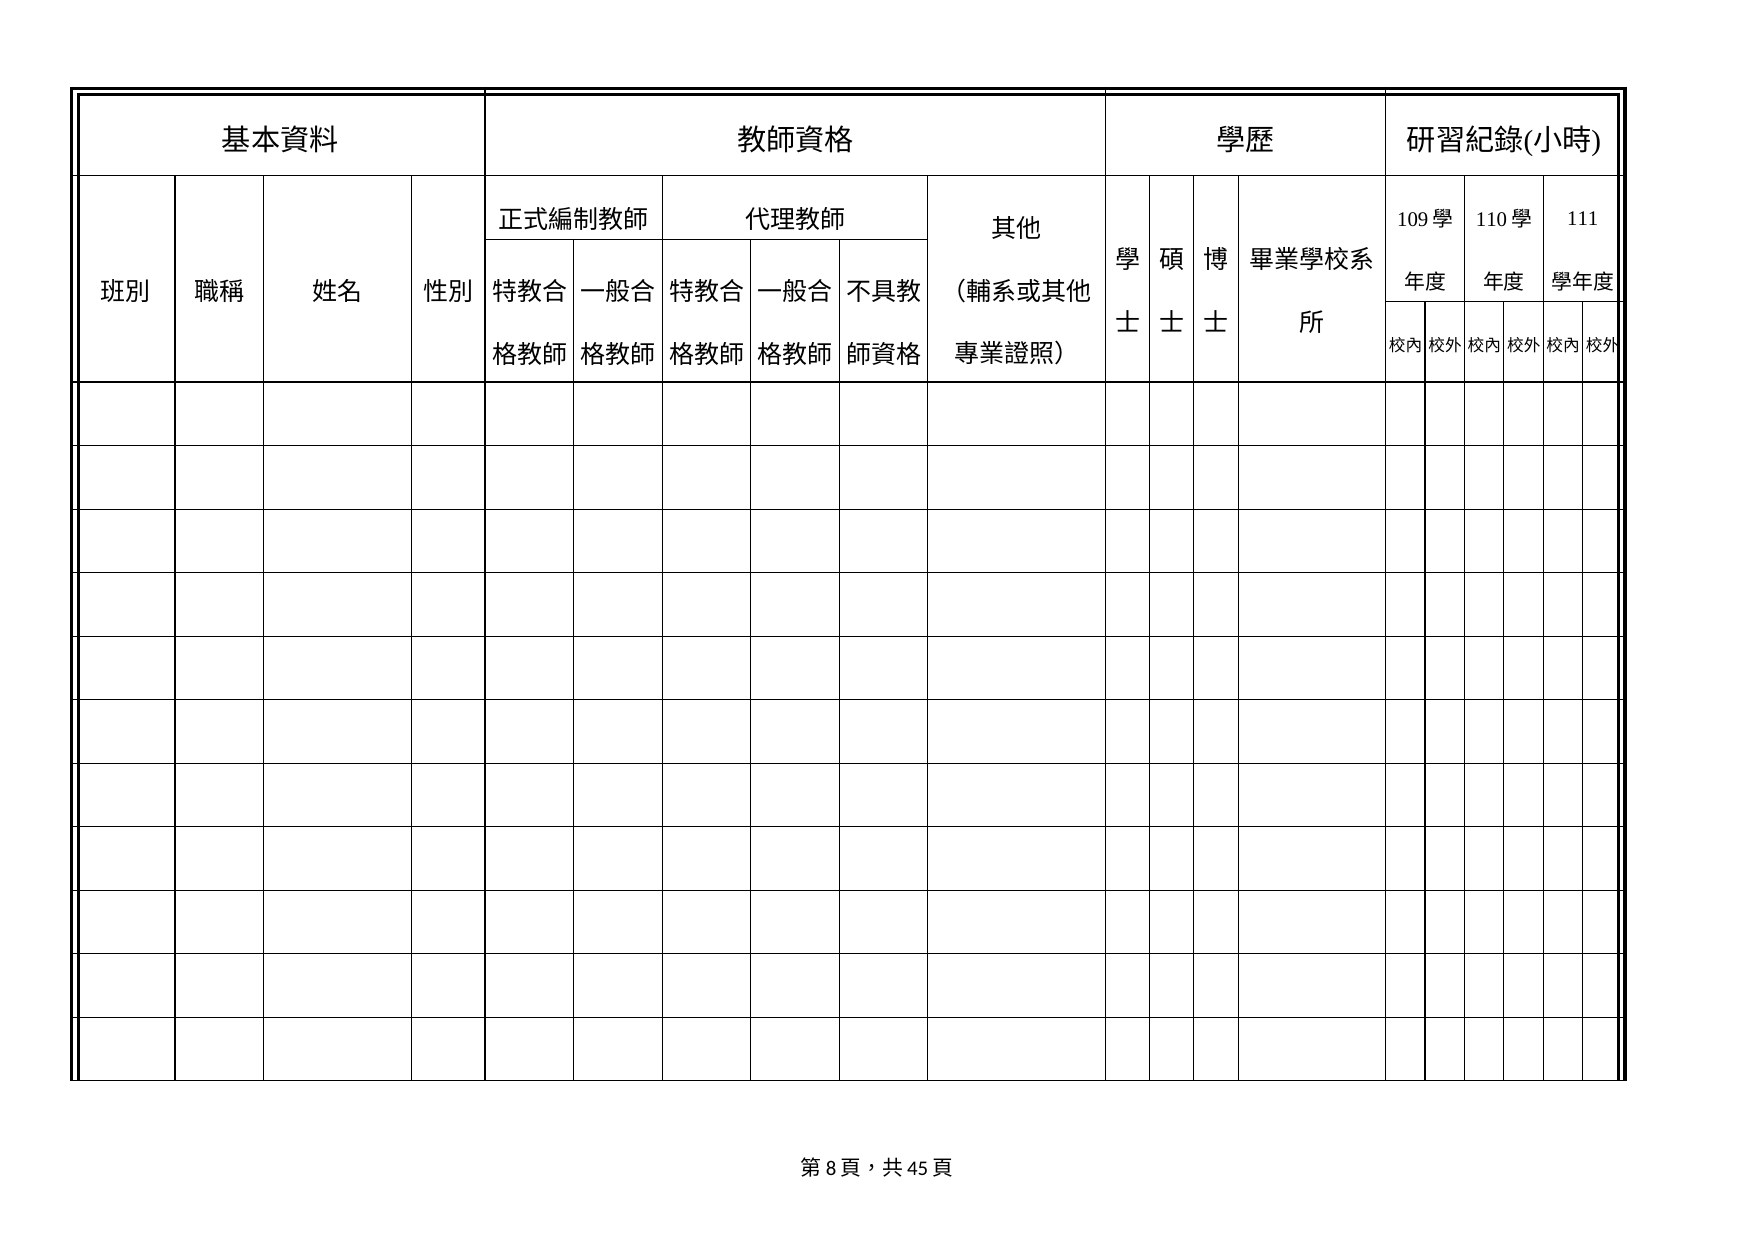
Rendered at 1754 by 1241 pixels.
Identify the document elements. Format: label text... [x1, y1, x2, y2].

table_cell [412, 700, 484, 763]
table_cell [1426, 700, 1464, 763]
table_cell [1426, 891, 1464, 953]
table_cell [1426, 827, 1464, 890]
table_cell [1239, 827, 1385, 890]
table_cell [412, 446, 484, 508]
table_cell 校內 [1386, 302, 1424, 381]
table_cell [1194, 510, 1238, 572]
table_cell [928, 446, 1105, 508]
table_cell [1194, 383, 1238, 445]
table_cell [486, 573, 573, 636]
table_cell [1544, 637, 1582, 699]
table_cell [1583, 1018, 1617, 1080]
table_cell [574, 637, 662, 699]
table_cell [1194, 827, 1238, 890]
table_cell [486, 1018, 573, 1080]
table_cell [1544, 700, 1582, 763]
table_cell [840, 573, 927, 636]
table_cell [80, 891, 174, 953]
table_cell [1583, 510, 1617, 572]
table_cell [264, 827, 411, 890]
table_cell [264, 891, 411, 953]
table_cell [1544, 446, 1582, 508]
table_cell [264, 637, 411, 699]
table_cell [1106, 764, 1149, 826]
table_cell [663, 637, 750, 699]
table_cell [663, 510, 750, 572]
table_cell [928, 764, 1105, 826]
table_cell [928, 510, 1105, 572]
table_cell [486, 827, 573, 890]
table_cell [1426, 1018, 1464, 1080]
table_cell [80, 383, 174, 445]
table_cell [1106, 827, 1149, 890]
table_cell [1106, 446, 1149, 508]
table_cell [176, 446, 263, 508]
table_cell [486, 383, 573, 445]
table_cell [1465, 764, 1503, 826]
table_cell [1583, 573, 1617, 636]
table_cell [1583, 637, 1617, 699]
table_cell [264, 1018, 411, 1080]
table_cell [751, 1018, 839, 1080]
table_cell [1426, 637, 1464, 699]
table_cell [1150, 383, 1193, 445]
table_cell [1386, 954, 1424, 1017]
table_cell [751, 764, 839, 826]
table_cell [412, 891, 484, 953]
table_cell [1465, 891, 1503, 953]
table_cell [412, 510, 484, 572]
table_cell [486, 700, 573, 763]
table_cell [840, 764, 927, 826]
table_cell [840, 510, 927, 572]
table_cell [1465, 383, 1503, 445]
table_cell [928, 827, 1105, 890]
table_cell [1150, 700, 1193, 763]
table_cell 其他 （輔系或其他專業證照） [928, 176, 1105, 381]
table_cell [574, 510, 662, 572]
table_cell [1106, 510, 1149, 572]
table_cell [1583, 764, 1617, 826]
table_cell [1239, 383, 1385, 445]
table_cell [412, 573, 484, 636]
table_cell [1194, 573, 1238, 636]
table_cell [1239, 510, 1385, 572]
table_cell [574, 446, 662, 508]
table_cell [840, 891, 927, 953]
table_cell [1150, 510, 1193, 572]
table_cell [574, 700, 662, 763]
table_cell [928, 637, 1105, 699]
table_cell [1504, 954, 1543, 1017]
table_cell [1194, 954, 1238, 1017]
table_cell 110學 年度 [1465, 176, 1543, 301]
table_cell [80, 573, 174, 636]
table_cell [486, 446, 573, 508]
table_cell [1106, 637, 1149, 699]
table_cell [663, 764, 750, 826]
table_cell 博 士 [1194, 176, 1238, 381]
table_cell [1150, 891, 1193, 953]
table_cell [928, 954, 1105, 1017]
table_cell [751, 510, 839, 572]
table_cell [1544, 827, 1582, 890]
table_cell [1544, 1018, 1582, 1080]
table_cell [486, 510, 573, 572]
table_cell 校外 [1426, 302, 1464, 381]
table_cell [1106, 573, 1149, 636]
table_cell [176, 1018, 263, 1080]
table_cell 姓名 [264, 176, 411, 381]
table_cell [80, 700, 174, 763]
table_cell [1194, 891, 1238, 953]
table_cell [1194, 637, 1238, 699]
table_cell [1239, 1018, 1385, 1080]
table_cell [1465, 827, 1503, 890]
table_cell [176, 764, 263, 826]
table_cell [574, 573, 662, 636]
table_cell [1150, 637, 1193, 699]
table_cell [1150, 573, 1193, 636]
table_cell [1465, 573, 1503, 636]
table_cell 校外 [1504, 302, 1543, 381]
table_cell [1583, 700, 1617, 763]
table_cell [412, 637, 484, 699]
table_cell [1239, 891, 1385, 953]
table_cell [176, 510, 263, 572]
table_cell [1583, 954, 1617, 1017]
table_cell [1150, 954, 1193, 1017]
table_cell [840, 637, 927, 699]
table_cell [1504, 764, 1543, 826]
table_cell [1106, 383, 1149, 445]
table_cell [264, 446, 411, 508]
table_cell [751, 827, 839, 890]
table_cell [1583, 827, 1617, 890]
table_cell [1386, 827, 1424, 890]
table_cell [176, 954, 263, 1017]
table_cell 校內 [1465, 302, 1503, 381]
table_cell 畢業學校系所 [1239, 176, 1385, 381]
table_cell [80, 1018, 174, 1080]
table_cell [1386, 446, 1424, 508]
table_cell [1544, 383, 1582, 445]
table_cell 正式編制教師 [486, 176, 662, 239]
table_cell [1426, 383, 1464, 445]
table_cell 碩 士 [1150, 176, 1193, 381]
table_cell [80, 827, 174, 890]
table_cell [1544, 954, 1582, 1017]
table_cell [840, 383, 927, 445]
table_cell [928, 573, 1105, 636]
table_cell [1106, 1018, 1149, 1080]
table_cell 特教合格教師 [663, 240, 750, 381]
table_cell [751, 700, 839, 763]
table_cell [1194, 700, 1238, 763]
table_cell [486, 954, 573, 1017]
table_cell [663, 446, 750, 508]
table_cell [1583, 446, 1617, 508]
table_cell [1465, 446, 1503, 508]
table_cell [1426, 954, 1464, 1017]
table_cell [751, 891, 839, 953]
table_cell [1504, 827, 1543, 890]
table_cell [574, 1018, 662, 1080]
table_cell [928, 700, 1105, 763]
table_cell [80, 446, 174, 508]
table_cell [751, 954, 839, 1017]
table_cell [663, 1018, 750, 1080]
table_cell [1504, 446, 1543, 508]
table_cell [1426, 573, 1464, 636]
table_cell [574, 891, 662, 953]
table_cell 代理教師 [663, 176, 927, 239]
table_cell [80, 764, 174, 826]
table_cell [574, 383, 662, 445]
table_cell [1504, 891, 1543, 953]
table_cell [176, 637, 263, 699]
table_cell [751, 446, 839, 508]
table_cell 性別 [412, 176, 484, 381]
table_cell 109學 年度 [1386, 176, 1464, 301]
table_cell [1583, 383, 1617, 445]
table_cell [1426, 510, 1464, 572]
table_cell [1150, 827, 1193, 890]
table_cell [486, 764, 573, 826]
table_cell 班別 [80, 176, 174, 381]
table_cell [1504, 383, 1543, 445]
table_cell 職稱 [176, 176, 263, 381]
table_cell [1386, 637, 1424, 699]
table_cell [1465, 954, 1503, 1017]
table_cell [486, 637, 573, 699]
table_cell [1239, 954, 1385, 1017]
table_cell [1504, 1018, 1543, 1080]
table_cell [1386, 891, 1424, 953]
table_cell [1106, 891, 1149, 953]
table_cell [1386, 383, 1424, 445]
table_cell [1386, 573, 1424, 636]
table_header 學歷 [1106, 96, 1385, 175]
table_cell [1544, 891, 1582, 953]
table_cell [928, 1018, 1105, 1080]
table_cell [264, 954, 411, 1017]
table_cell [663, 891, 750, 953]
table_cell [928, 383, 1105, 445]
table_cell [1504, 510, 1543, 572]
table_cell [1150, 1018, 1193, 1080]
table_cell [840, 446, 927, 508]
table_cell [1426, 764, 1464, 826]
table_cell [412, 827, 484, 890]
table_cell [1194, 1018, 1238, 1080]
table_cell [412, 383, 484, 445]
table_cell 111 學年度 [1544, 176, 1617, 301]
table_cell [412, 764, 484, 826]
table_cell [1386, 510, 1424, 572]
table_cell [1239, 700, 1385, 763]
table_cell [1386, 764, 1424, 826]
table_cell 不具教師資格 [840, 240, 927, 381]
table_cell [264, 573, 411, 636]
table_cell [486, 891, 573, 953]
table_cell [1194, 764, 1238, 826]
table_cell [1150, 764, 1193, 826]
table_cell [840, 827, 927, 890]
table_cell [1150, 446, 1193, 508]
table_cell 學 士 [1106, 176, 1149, 381]
table_cell [1239, 764, 1385, 826]
table_cell [80, 637, 174, 699]
table_cell [751, 573, 839, 636]
table_cell [574, 764, 662, 826]
table_header 基本資料 [75, 90, 484, 175]
table_cell [176, 573, 263, 636]
table_cell [663, 383, 750, 445]
table_header 教師資格 [486, 96, 1105, 175]
table_cell [840, 1018, 927, 1080]
table_cell [751, 637, 839, 699]
table_cell [412, 954, 484, 1017]
table_cell [928, 891, 1105, 953]
table_cell [1504, 573, 1543, 636]
table_cell [80, 954, 174, 1017]
table_cell [176, 383, 263, 445]
table_cell [1465, 637, 1503, 699]
table_cell [1465, 1018, 1503, 1080]
table_cell [1465, 510, 1503, 572]
table_cell [840, 700, 927, 763]
table_cell [412, 1018, 484, 1080]
table_cell [1386, 1018, 1424, 1080]
table_cell [1194, 446, 1238, 508]
table_cell [574, 954, 662, 1017]
table_cell [574, 827, 662, 890]
table_cell 特教合格教師 [486, 240, 573, 381]
table_cell [1544, 510, 1582, 572]
table_cell [1106, 954, 1149, 1017]
table_cell [1239, 573, 1385, 636]
table_cell [1465, 700, 1503, 763]
table_cell [1239, 637, 1385, 699]
table_cell 校內 [1544, 302, 1582, 381]
table_cell [264, 700, 411, 763]
table_cell [1544, 573, 1582, 636]
table_cell [176, 700, 263, 763]
table_header 研習紀錄(小時) [1386, 90, 1622, 175]
table_cell [1106, 700, 1149, 763]
table_cell [663, 954, 750, 1017]
table_cell [176, 891, 263, 953]
table_cell [80, 510, 174, 572]
table_cell 一般合格教師 [751, 240, 839, 381]
table_cell [1386, 700, 1424, 763]
table_cell [1239, 446, 1385, 508]
table_cell [1544, 764, 1582, 826]
table_cell [840, 954, 927, 1017]
table_cell 一般合格教師 [574, 240, 662, 381]
table_cell [176, 827, 263, 890]
table_cell 校外 [1583, 302, 1617, 381]
table_cell [264, 510, 411, 572]
table_cell [663, 573, 750, 636]
table_cell [1504, 637, 1543, 699]
table_cell [1504, 700, 1543, 763]
table_cell [663, 827, 750, 890]
table_cell [751, 383, 839, 445]
table_cell [1426, 446, 1464, 508]
table_cell [1583, 891, 1617, 953]
table_cell [264, 764, 411, 826]
table_cell [264, 383, 411, 445]
table_cell [663, 700, 750, 763]
